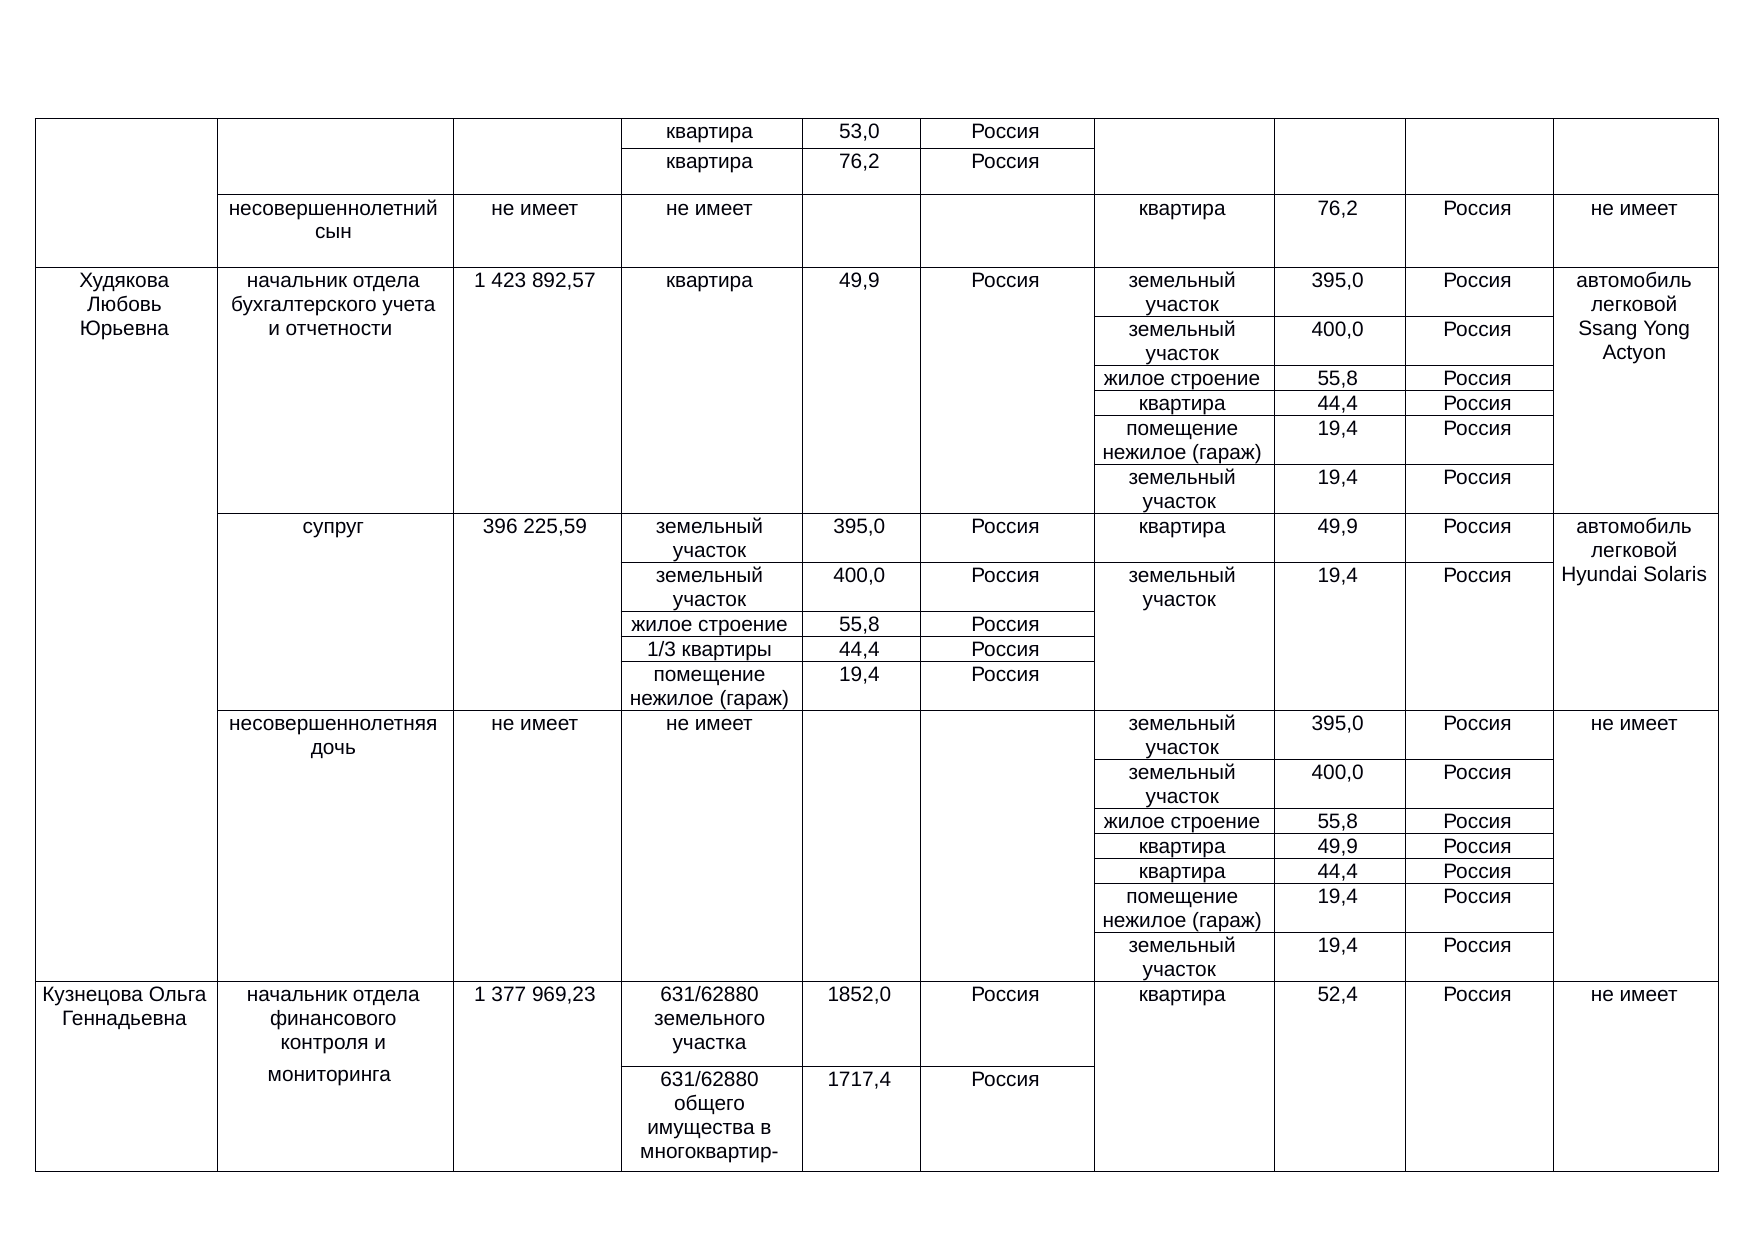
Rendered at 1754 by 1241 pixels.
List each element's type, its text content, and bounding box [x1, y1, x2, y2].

table_cell Россия [1406, 859, 1553, 883]
table_cell Россия [1406, 982, 1553, 1171]
table_cell 19,4 [803, 662, 920, 710]
table_cell 400,0 [1275, 317, 1405, 365]
table_cell 631/62880 земельного участка [622, 982, 802, 1066]
table_cell начальник отдела финансового контроля и мониторинга [218, 982, 453, 1171]
table_cell 19,4 [1275, 563, 1405, 710]
table_cell 49,9 [1275, 834, 1405, 858]
table_cell квартира [1095, 195, 1274, 267]
table_cell земельный участок [622, 514, 802, 562]
table_cell жилое строение [1095, 366, 1274, 390]
table_cell Россия [1406, 268, 1553, 316]
table_cell автомобиль легковой Hyundai Solaris [1554, 514, 1718, 710]
table_cell не имеет [1554, 982, 1718, 1171]
table_cell Россия [1406, 809, 1553, 833]
table_cell 1852,0 [803, 982, 920, 1066]
table_cell [218, 119, 453, 194]
table_cell Россия [921, 149, 1094, 194]
table_cell Кузнецова Ольга Геннадьевна [36, 982, 217, 1171]
table_cell помещение нежилое (гараж) [1095, 416, 1274, 464]
table_cell 49,9 [803, 268, 920, 513]
table_cell 400,0 [803, 563, 920, 611]
table_cell Россия [1406, 563, 1553, 710]
table_cell Россия [921, 514, 1094, 562]
table_cell [1554, 119, 1718, 194]
table_cell [803, 195, 920, 267]
table_cell земельный участок [1095, 711, 1274, 759]
table_cell супруг [218, 514, 453, 710]
table_cell Россия [921, 637, 1094, 661]
table_cell Россия [1406, 195, 1553, 267]
table_cell не имеет [1554, 711, 1718, 981]
table_cell Россия [1406, 317, 1553, 365]
table_cell Россия [921, 563, 1094, 611]
table_cell квартира [622, 149, 802, 194]
table_cell не имеет [454, 711, 621, 981]
table_cell 19,4 [1275, 465, 1405, 513]
table_cell не имеет [1554, 195, 1718, 267]
table_cell помещение нежилое (гараж) [1095, 884, 1274, 932]
table_cell 52,4 [1275, 982, 1405, 1171]
table_cell 55,8 [803, 612, 920, 636]
table_cell автомобиль легковой Ssang Yong Actyon [1554, 268, 1718, 513]
table_cell начальник отдела бухгалтерского учета и отчетности [218, 268, 453, 513]
table_cell земельный участок [1095, 465, 1274, 513]
table_cell [1275, 119, 1405, 194]
table_cell Россия [921, 1067, 1094, 1171]
table_cell земельный участок [1095, 563, 1274, 710]
table_cell квартира [1095, 834, 1274, 858]
table_cell 631/62880 общего имущества в многоквартир- [622, 1067, 802, 1171]
table_cell 1 423 892,57 [454, 268, 621, 513]
table_cell несовершеннолетний сын [218, 195, 453, 267]
table_cell несовершеннолетняя дочь [218, 711, 453, 981]
table_cell земельный участок [1095, 760, 1274, 808]
table_cell не имеет [622, 711, 802, 981]
table_cell Россия [1406, 760, 1553, 808]
table_cell 44,4 [803, 637, 920, 661]
table_cell не имеет [622, 195, 802, 267]
table_cell Россия [1406, 834, 1553, 858]
table_cell [454, 119, 621, 194]
table_cell квартира [1095, 391, 1274, 415]
table_cell Россия [921, 268, 1094, 513]
table_cell [36, 119, 217, 267]
table_cell жилое строение [1095, 809, 1274, 833]
table_cell 76,2 [1275, 195, 1405, 267]
table_cell 49,9 [1275, 514, 1405, 562]
table_cell 395,0 [1275, 711, 1405, 759]
table_cell Россия [921, 982, 1094, 1066]
table_cell 44,4 [1275, 859, 1405, 883]
table_cell [921, 711, 1094, 981]
table_cell Россия [921, 612, 1094, 636]
table_cell Россия [1406, 465, 1553, 513]
table_cell 55,8 [1275, 809, 1405, 833]
table_cell 395,0 [1275, 268, 1405, 316]
table_cell Худякова Любовь Юрьевна [36, 268, 217, 981]
table_cell Россия [921, 119, 1094, 148]
table_cell [803, 711, 920, 981]
table_cell земельный участок [1095, 317, 1274, 365]
table_cell земельный участок [1095, 933, 1274, 981]
table_cell земельный участок [1095, 268, 1274, 316]
table_cell 1/3 квартиры [622, 637, 802, 661]
table_cell 19,4 [1275, 416, 1405, 464]
table_cell Россия [1406, 416, 1553, 464]
table_cell квартира [1095, 859, 1274, 883]
table_cell 396 225,59 [454, 514, 621, 710]
table_cell 400,0 [1275, 760, 1405, 808]
table_cell квартира [1095, 982, 1274, 1171]
table_cell помещение нежилое (гараж) [622, 662, 802, 710]
table_cell 55,8 [1275, 366, 1405, 390]
table_cell Россия [921, 662, 1094, 710]
table_cell жилое строение [622, 612, 802, 636]
table_cell Россия [1406, 933, 1553, 981]
table_cell Россия [1406, 366, 1553, 390]
table_cell 395,0 [803, 514, 920, 562]
table_cell квартира [622, 119, 802, 148]
table_cell Россия [1406, 391, 1553, 415]
table_cell квартира [1095, 514, 1274, 562]
table_cell 19,4 [1275, 933, 1405, 981]
table_cell Россия [1406, 884, 1553, 932]
table_cell 76,2 [803, 149, 920, 194]
table_cell 1717,4 [803, 1067, 920, 1171]
table_cell [1406, 119, 1553, 194]
table_cell 1 377 969,23 [454, 982, 621, 1171]
table_cell земельный участок [622, 563, 802, 611]
table_cell не имеет [454, 195, 621, 267]
table_cell [1095, 119, 1274, 194]
table_cell 19,4 [1275, 884, 1405, 932]
table_cell [921, 195, 1094, 267]
table_cell квартира [622, 268, 802, 513]
table_cell 53,0 [803, 119, 920, 148]
table_cell 44,4 [1275, 391, 1405, 415]
table_cell Россия [1406, 514, 1553, 562]
table_cell Россия [1406, 711, 1553, 759]
